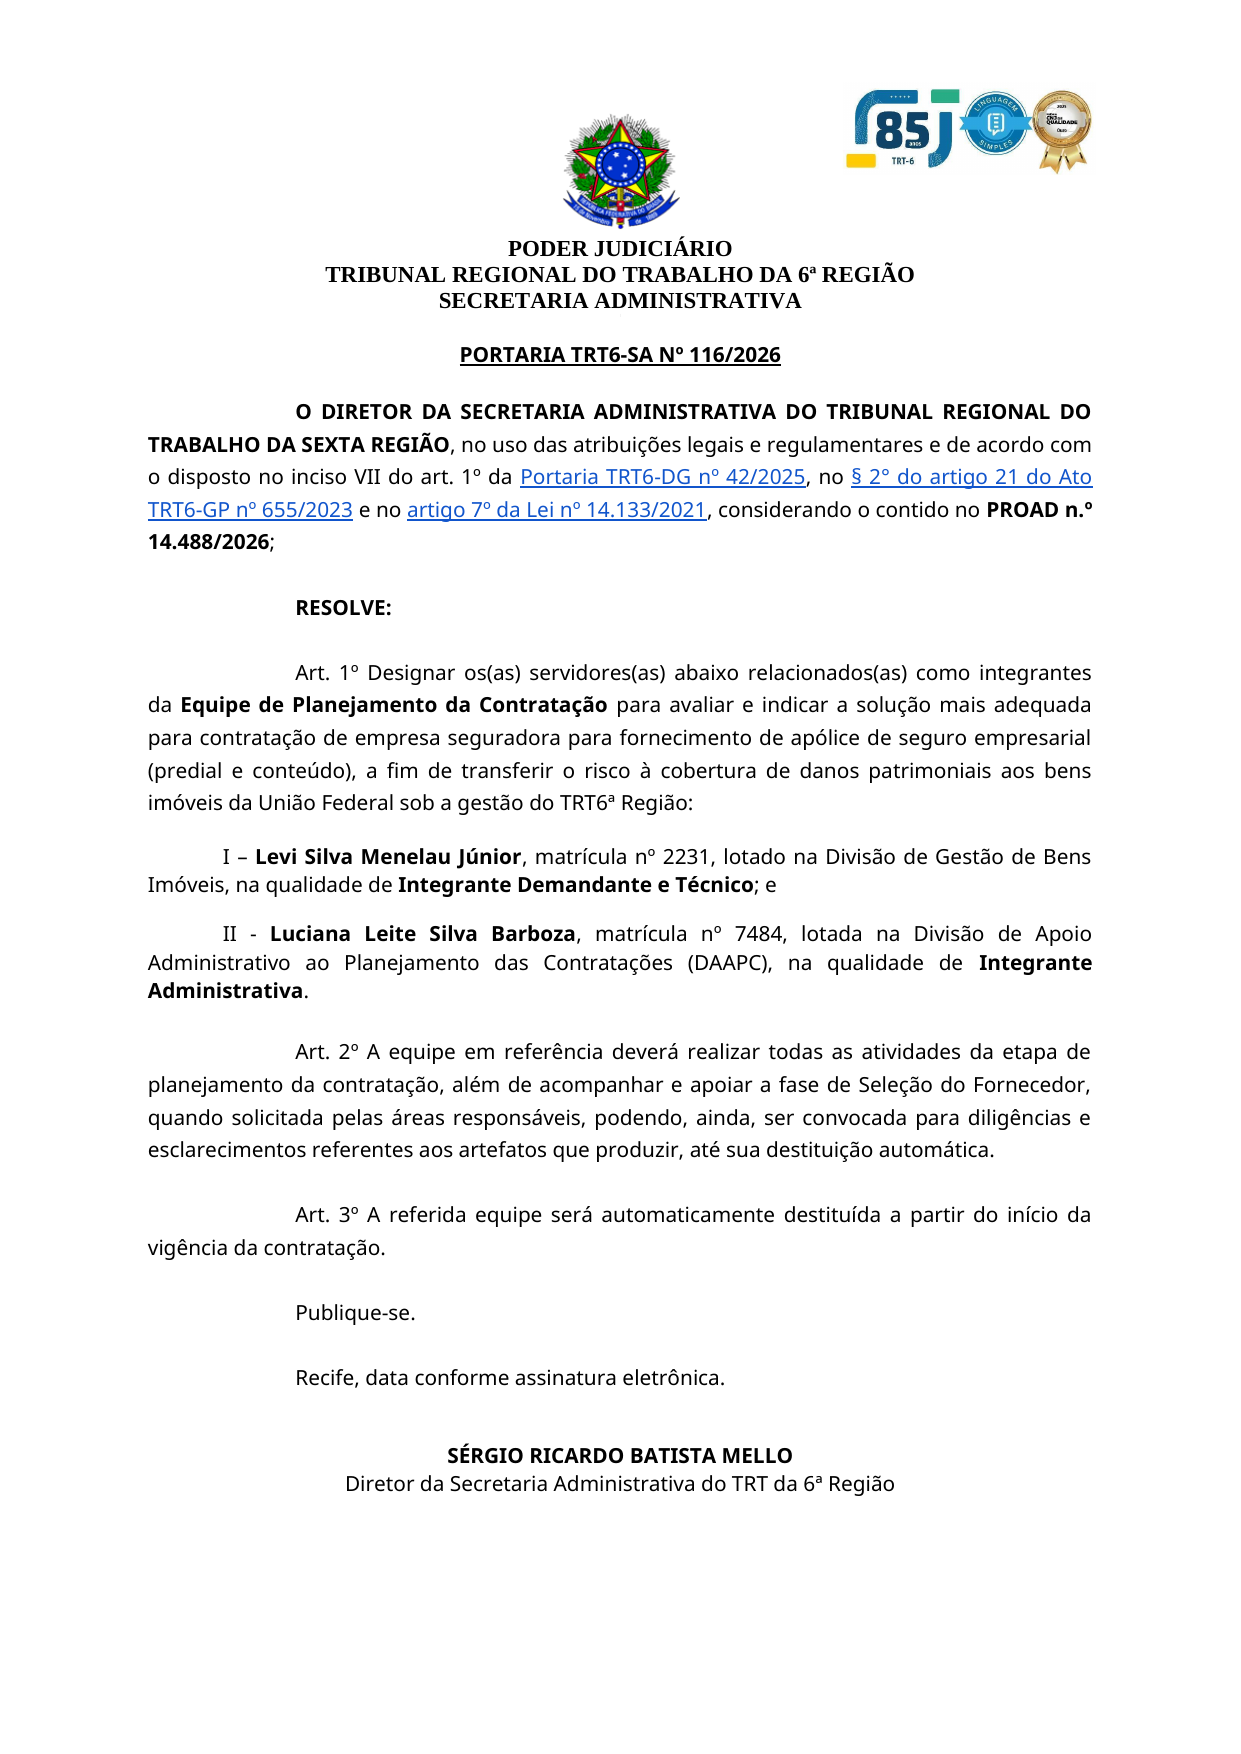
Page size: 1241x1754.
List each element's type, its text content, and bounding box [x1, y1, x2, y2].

text II - Luciana Leite Silva Barboza, matrícula nº 7484, lotada na Divisão de Apoio Administrativo ao Planejamento das Contratações (DAAPC), na qualidade de Integrante Administrativa. [148, 919, 1093, 1005]
text O DIRETOR DA SECRETARIA ADMINISTRATIVA DO TRIBUNAL REGIONAL DO TRABALHO DA SEXTA REGIÃO, no uso das atribuições legais e regulamentares e de acordo com o disposto no inciso VII do art. 1º da Portaria TRT6-DG nº 42/2025, no § 2° do artigo 21 do Ato TRT6-GP nº 655/2023 e no artigo 7º da Lei nº 14.133/2021, considerando o contido no PROAD n.º 14.488/2026; [148, 397, 1093, 556]
text Art. 1º Designar os(as) servidores(as) abaixo relacionados(as) como integrantes da Equipe de Planejamento da Contratação para avaliar e indicar a solução mais adequada para contratação de empresa seguradora para fornecimento de apólice de seguro empresarial (predial e conteúdo), a fim de transferir o risco à cobertura de danos patrimoniais aos bens imóveis da União Federal sob a gestão do TRT6ª Região: [148, 658, 1093, 817]
picture [557, 111, 683, 231]
text RESOLVE: [148, 593, 1093, 621]
text Diretor da Secretaria Administrativa do TRT da 6ª Região [148, 1469, 1093, 1498]
text SÉRGIO RICARDO BATISTA MELLO [148, 1441, 1093, 1469]
text Art. 2º A equipe em referência deverá realizar todas as atividades da etapa de planejamento da contratação, além de acompanhar e apoiar a fase de Seleção do Fornecedor, quando solicitada pelas áreas responsáveis, podendo, ainda, ser convocada para diligências e esclarecimentos referentes aos artefatos que produzir, até sua destituição automática. [148, 1037, 1093, 1164]
text Art. 3º A referida equipe será automaticamente destituída a partir do início da vigência da contratação. [148, 1200, 1093, 1261]
text I – Levi Silva Menelau Júnior, matrícula nº 2231, lotado na Divisão de Gestão de Bens Imóveis, na qualidade de Integrante Demandante e Técnico; e [148, 842, 1093, 899]
text Publique-se. [148, 1298, 1093, 1327]
text Recife, data conforme assinatura eletrônica. [148, 1363, 1093, 1392]
text PORTARIA TRT6-SA Nº 116/2026 [148, 340, 1093, 369]
picture [842, 82, 1097, 175]
